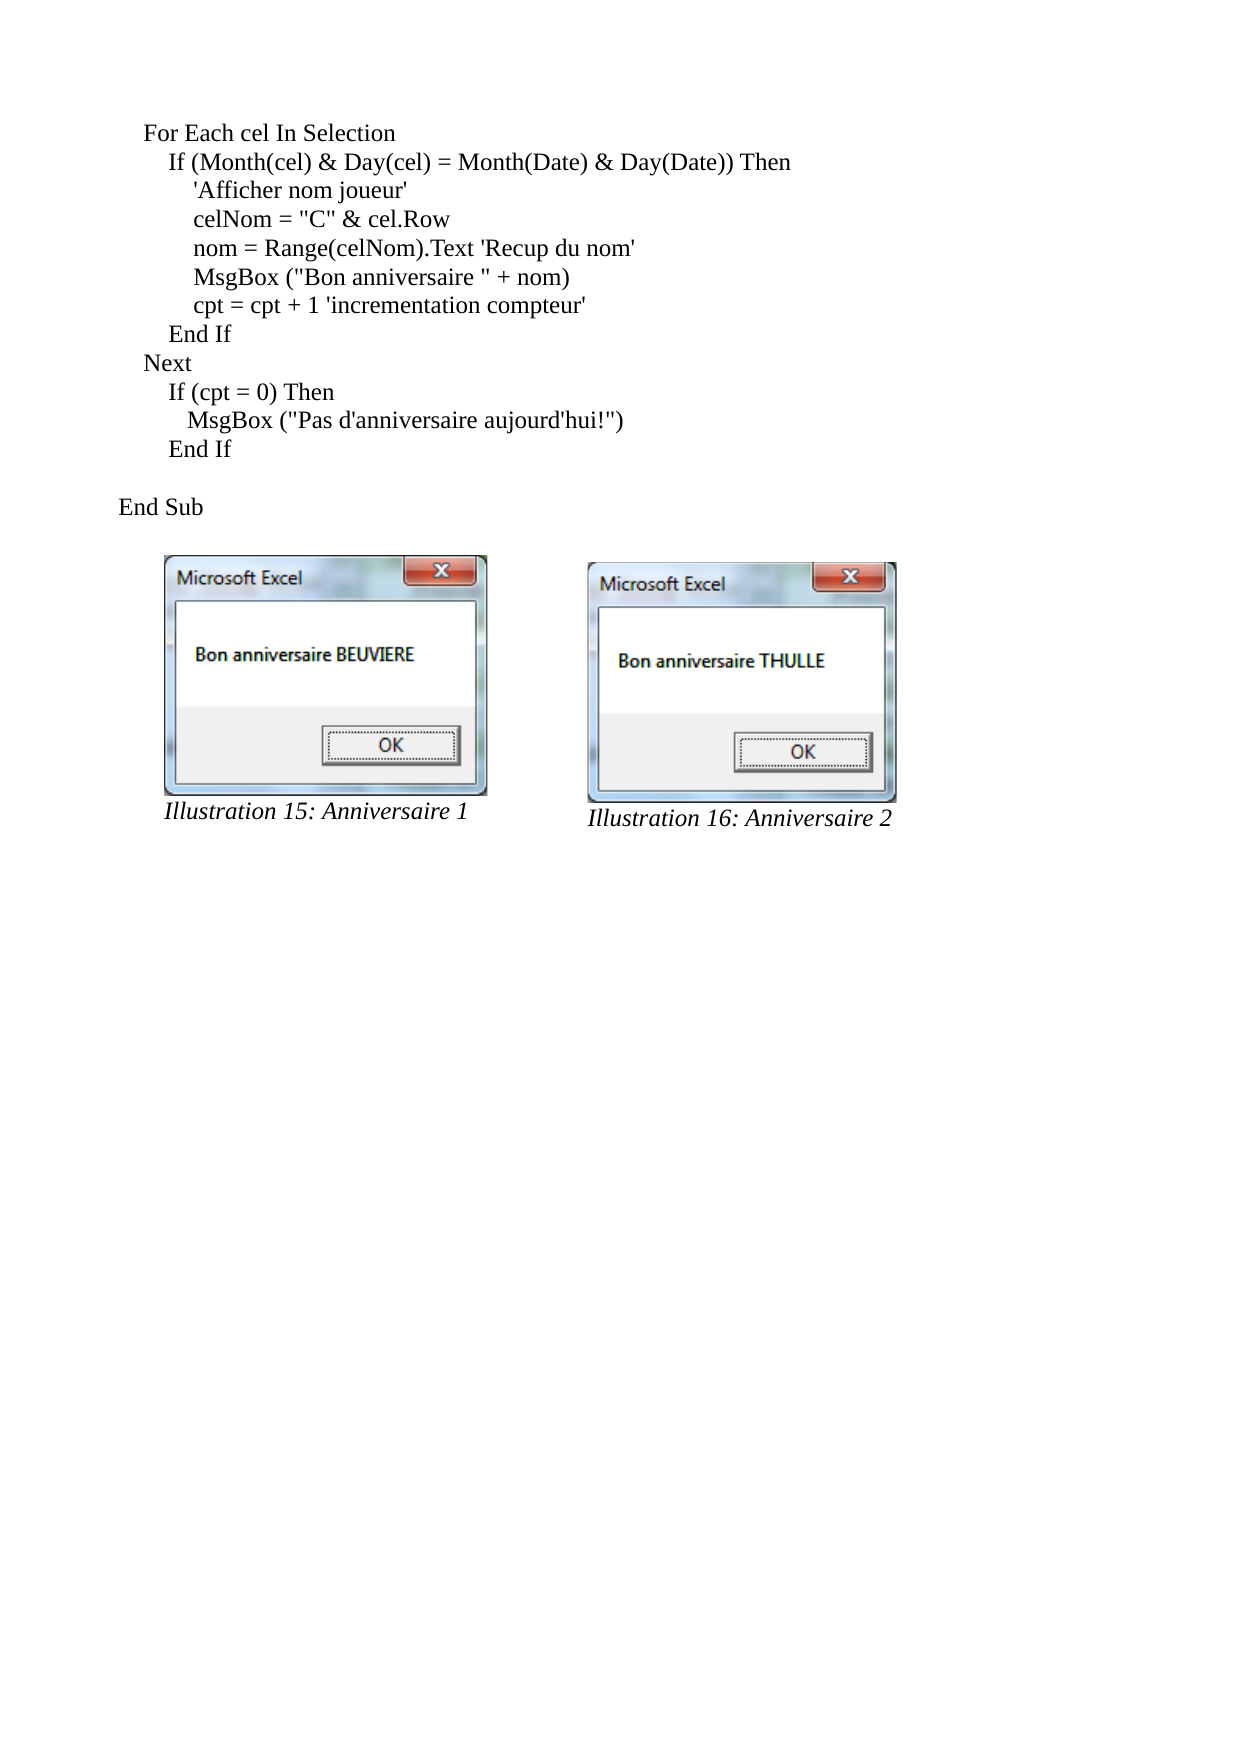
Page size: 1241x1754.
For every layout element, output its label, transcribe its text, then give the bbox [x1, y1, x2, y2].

picture [587, 562, 897, 803]
picture [164, 555, 488, 796]
text Illustration 16: Anniversaire 2 [587, 803, 897, 831]
text End If [118, 434, 1122, 463]
text MsgBox ("Pas d'anniversaire aujourd'hui!") [118, 406, 1122, 434]
text 'Afficher nom joueur' [118, 176, 1122, 204]
text End Sub [118, 492, 1122, 521]
text cpt = cpt + 1 'incrementation compteur' [118, 291, 1122, 319]
text End If [118, 319, 1122, 348]
text If (Month(cel) & Day(cel) = Month(Date) & Day(Date)) Then [118, 147, 1122, 176]
text Illustration 15: Anniversaire 1 [164, 796, 487, 825]
text Next [118, 348, 1122, 377]
text For Each cel In Selection [118, 118, 1122, 147]
text celNom = "C" & cel.Row [118, 204, 1122, 233]
text If (cpt = 0) Then [118, 377, 1122, 406]
text nom = Range(celNom).Text 'Recup du nom' [118, 233, 1122, 262]
text MsgBox ("Bon anniversaire " + nom) [118, 262, 1122, 291]
